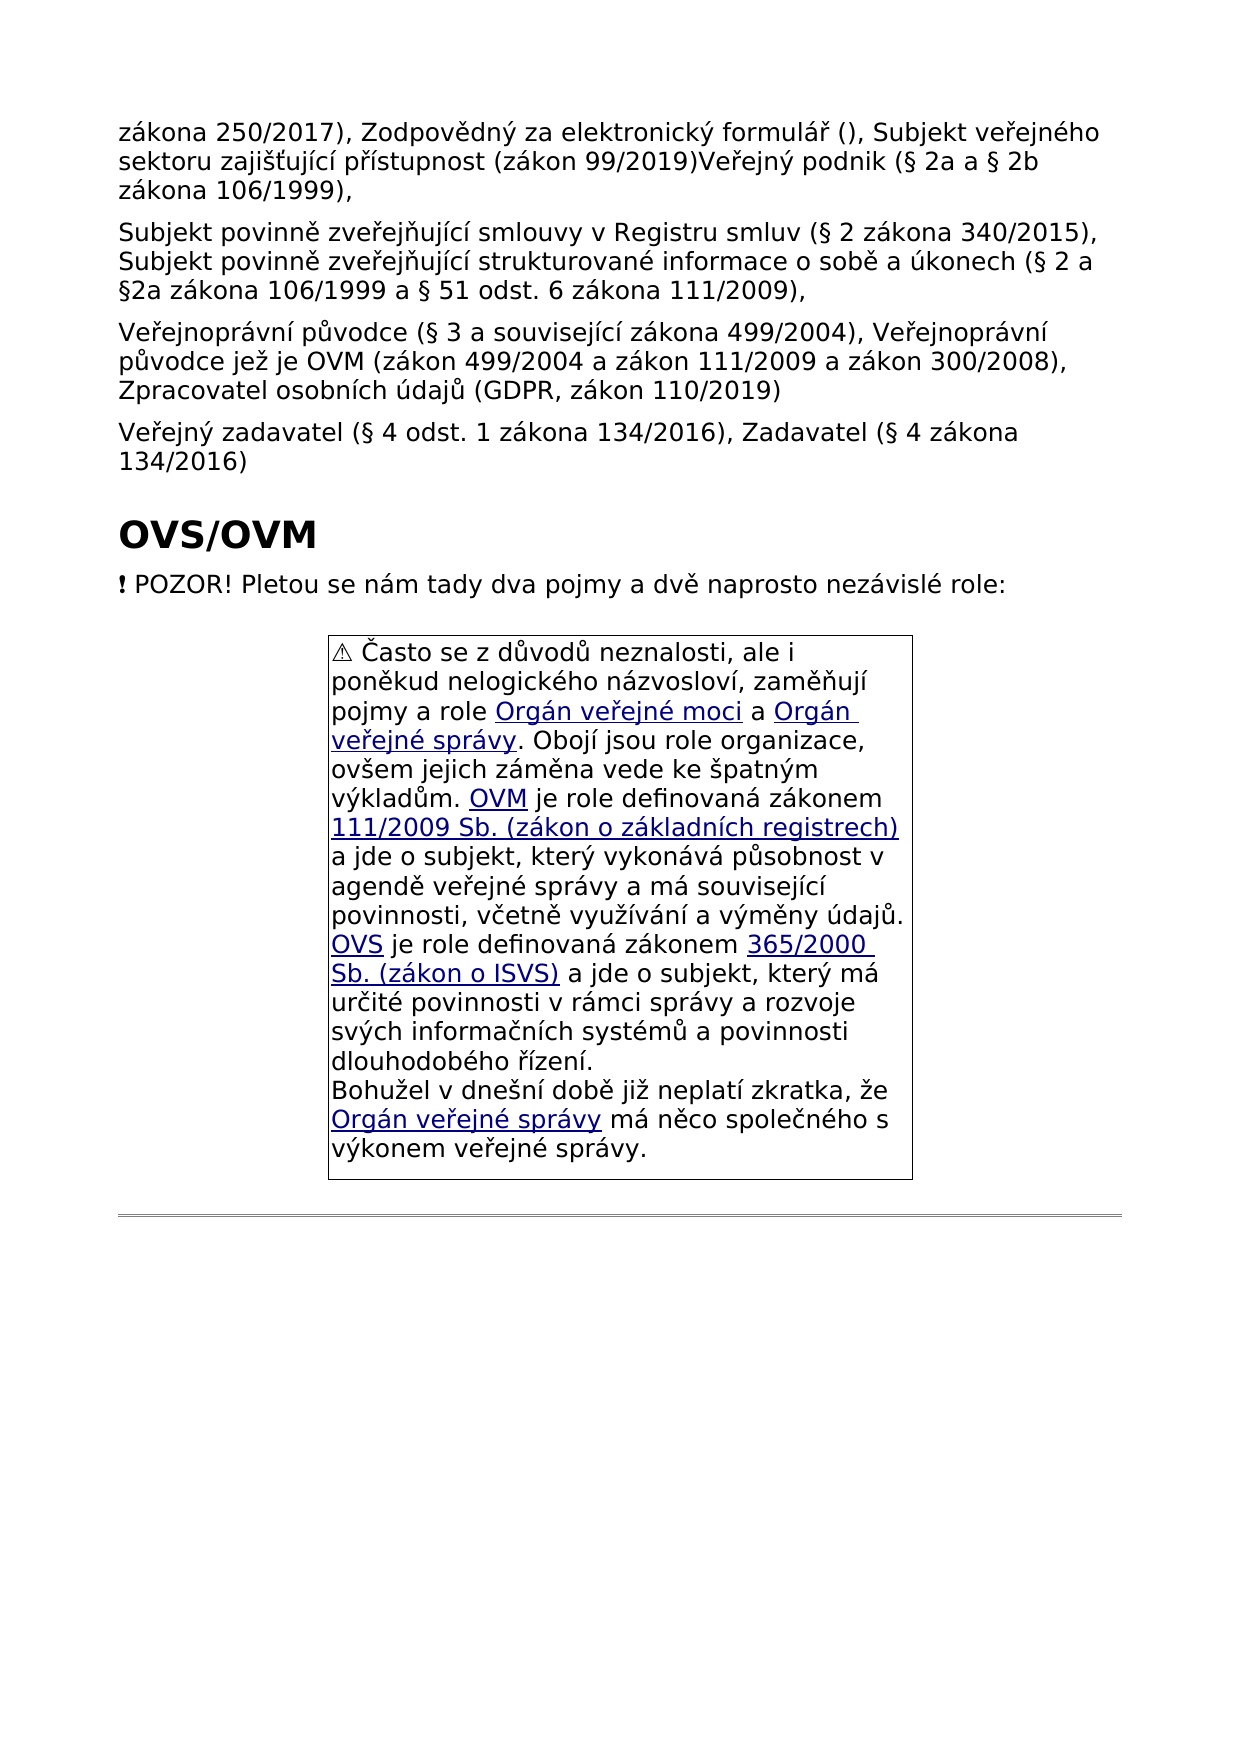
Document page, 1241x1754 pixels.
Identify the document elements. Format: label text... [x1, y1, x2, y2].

subtitle OVS/OVM [118, 514, 1122, 558]
text zákona 250/2017), Zodpovědný za elektronický formulář (), Subjekt veřejného sektoru zajišťující přístupnost (zákon 99/2019)Veřejný podnik (§ 2a a § 2b zákona 106/1999), [118, 118, 1122, 206]
text ❗ POZOR! Pletou se nám tady dva pojmy a dvě naprosto nezávislé role: [118, 570, 1122, 599]
text Veřejný zadavatel (§ 4 odst. 1 zákona 134/2016), Zadavatel (§ 4 zákona 134/2016) [118, 418, 1122, 476]
text Subjekt povinně zveřejňující smlouvy v Registru smluv (§ 2 zákona 340/2015), Subjekt povinně zveřejňující strukturované informace o sobě a úkonech (§ 2 a §2a zákona 106/1999 a § 51 odst. 6 zákona 111/2009), [118, 218, 1122, 306]
table_header ⚠️ Často se z důvodů neznalosti, ale i poněkud nelogického názvosloví, zaměňují pojmy a role Orgán veřejné moci a Orgán veřejné správy. Obojí jsou role organizace, ovšem jejich záměna vede ke špatným výkladům. OVM je role definovaná zákonem 111/2009 Sb. (zákon o základních registrech) a jde o subjekt, který vykonává působnost v agendě veřejné správy a má související povinnosti, včetně využívání a výměny údajů. OVS je role definovaná zákonem 365/2000 Sb. (zákon o ISVS) a jde o subjekt, který má určité povinnosti v rámci správy a rozvoje svých informačních systémů a povinnosti dlouhodobého řízení. Bohužel v dnešní době již neplatí zkratka, že Orgán veřejné správy má něco společného s výkonem veřejné správy. [329, 636, 912, 1179]
text Veřejnoprávní původce (§ 3 a související zákona 499/2004), Veřejnoprávní původce jež je OVM (zákon 499/2004 a zákon 111/2009 a zákon 300/2008), Zpracovatel osobních údajů (GDPR, zákon 110/2019) [118, 318, 1122, 406]
